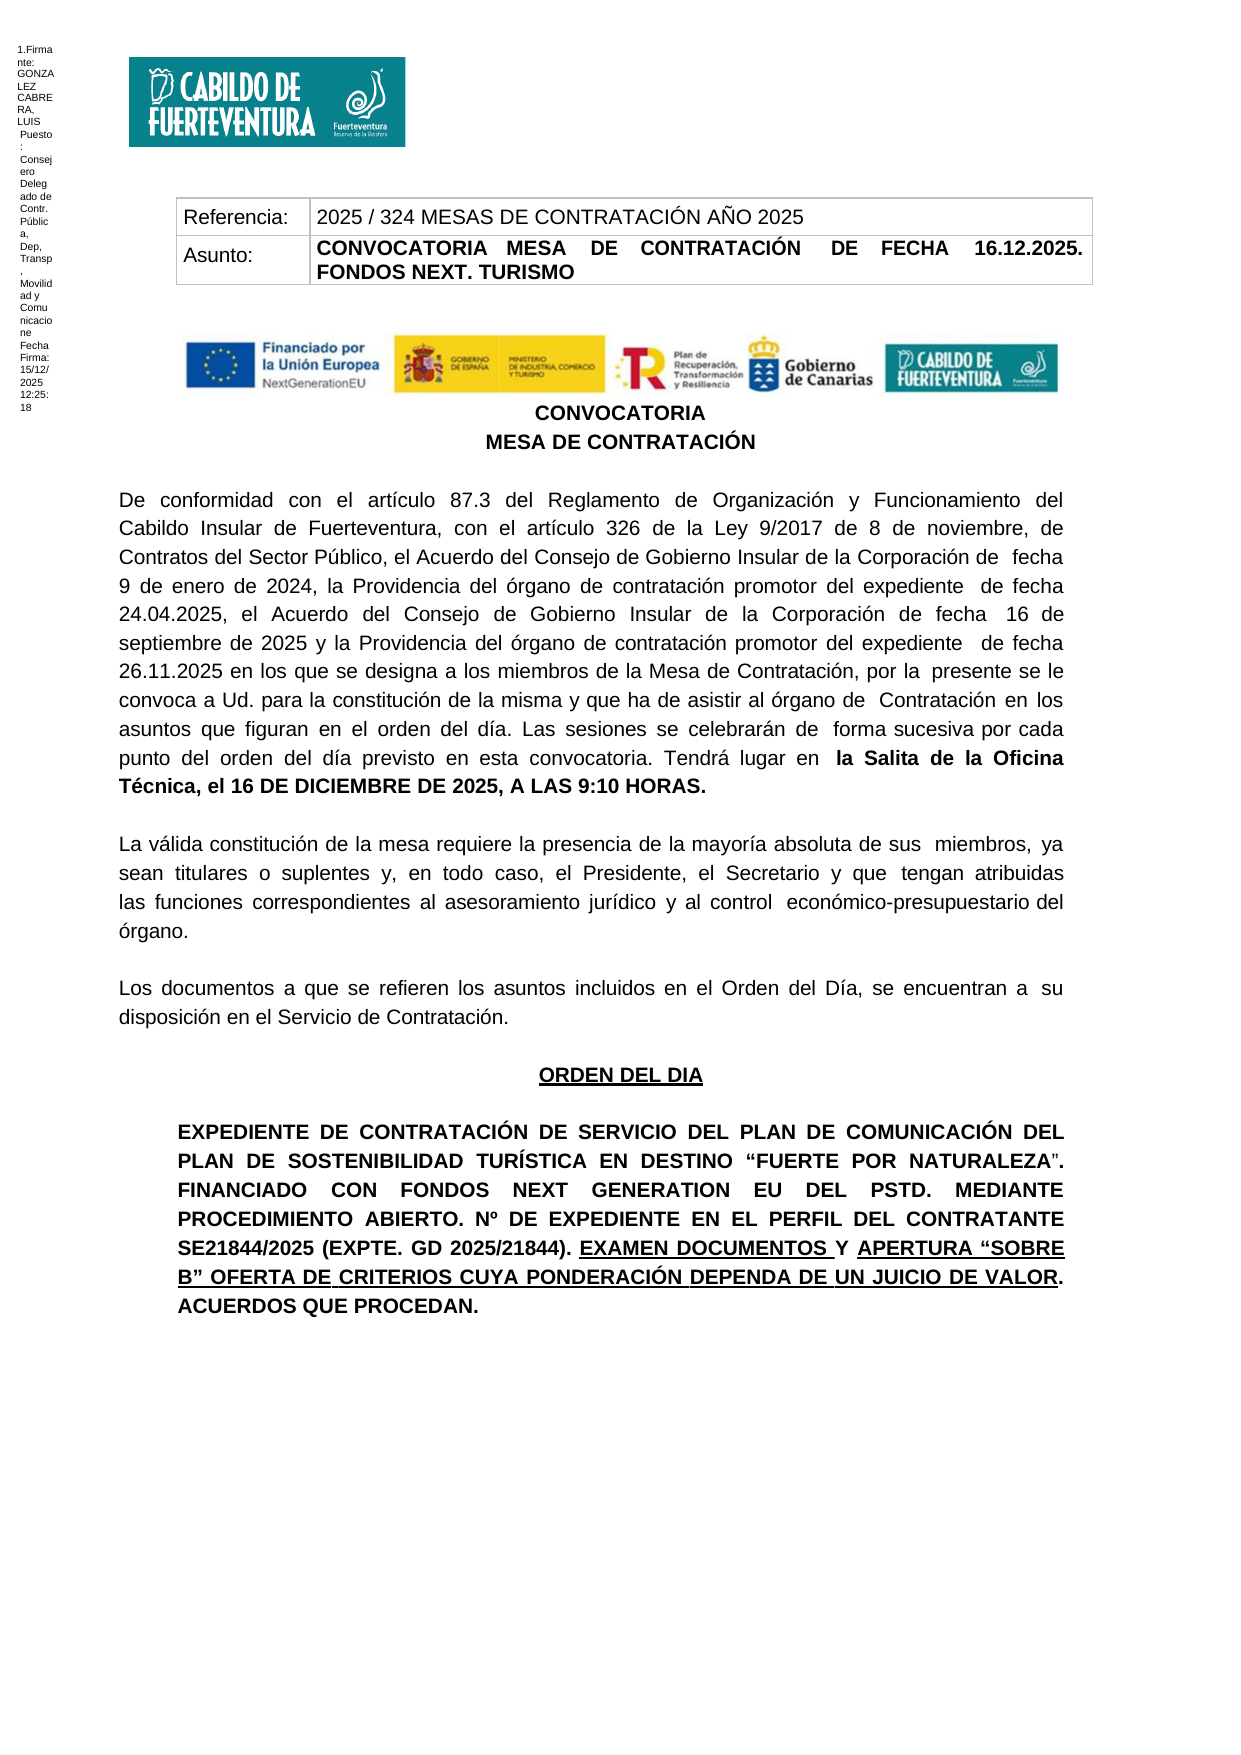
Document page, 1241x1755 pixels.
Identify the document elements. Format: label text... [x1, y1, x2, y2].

text Puesto: Consejero Delegado de Contr. Pública, Dep, Transp, Movilidad y Comunicacione Fecha Firma: 15/12/2025 12:25:18 [20, 128, 53, 413]
table_header 2025 / 324 MESAS DE CONTRATACIÓN AÑO 2025 [311, 199, 1092, 235]
table_header Referencia: [177, 199, 309, 235]
text La válida constitución de la mesa requiere la presencia de la mayoría absoluta de sus miembros, ya sean titulares o suplentes y, en todo caso, el Presidente, el Secretario y que tengan atribuidas las funciones correspondientes al asesoramiento jurídico y al control económico-presupuestario del órgano. [119, 832, 1064, 942]
subtitle ORDEN DEL DIA [119, 1062, 1123, 1086]
text 1.Firmante: GONZALEZ CABRERA, LUIS [17, 44, 54, 128]
text Los documentos a que se refieren los asuntos incluidos en el Orden del Día, se encuentran a su disposición en el Servicio de Contratación. [119, 976, 1064, 1029]
text De conformidad con el artículo 87.3 del Reglamento de Organización y Funcionamiento del Cabildo Insular de Fuerteventura, con el artículo 326 de la Ley 9/2017 de 8 de noviembre, de Contratos del Sector Público, el Acuerdo del Consejo de Gobierno Insular de la Corporación de fecha 9 de enero de 2024, la Providencia del órgano de contratación promotor del expediente de fecha 24.04.2025, el Acuerdo del Consejo de Gobierno Insular de la Corporación de fecha 16 de septiembre de 2025 y la Providencia del órgano de contratación promotor del expediente de fecha 26.11.2025 en los que se designa a los miembros de la Mesa de Contratación, por la presente se le convoca a Ud. para la constitución de la misma y que ha de asistir al órgano de Contratación en los asuntos que figuran en el orden del día. Las sesiones se celebrarán de forma sucesiva por cada punto del orden del día previsto en esta convocatoria. Tendrá lugar en la Salita de la Oficina Técnica, el 16 DE DICIEMBRE DE 2025, A LAS 9:10 HORAS. [119, 487, 1064, 798]
subtitle CONVOCATORIA MESA DE CONTRATACIÓN [485, 401, 756, 453]
text EXPEDIENTE DE CONTRATACIÓN DE SERVICIO DEL PLAN DE COMUNICACIÓN DEL PLAN DE SOSTENIBILIDAD TURÍSTICA EN DESTINO “FUERTE POR NATURALEZA”. FINANCIADO CON FONDOS NEXT GENERATION EU DEL PSTD. MEDIANTE PROCEDIMIENTO ABIERTO. Nº DE EXPEDIENTE EN EL PERFIL DEL CONTRATANTE SE21844/2025 (EXPTE. GD 2025/21844). EXAMEN DOCUMENTOS Y APERTURA “SOBRE B” OFERTA DE CRITERIOS CUYA PONDERACIÓN DEPENDA DE UN JUICIO DE VALOR. ACUERDOS QUE PROCEDAN. [177, 1120, 1064, 1318]
table_cell Asunto: [177, 236, 309, 284]
table_cell CONVOCATORIA MESA DE CONTRATACIÓN DE FECHA 16.12.2025. FONDOS NEXT. TURISMO [311, 236, 1092, 284]
